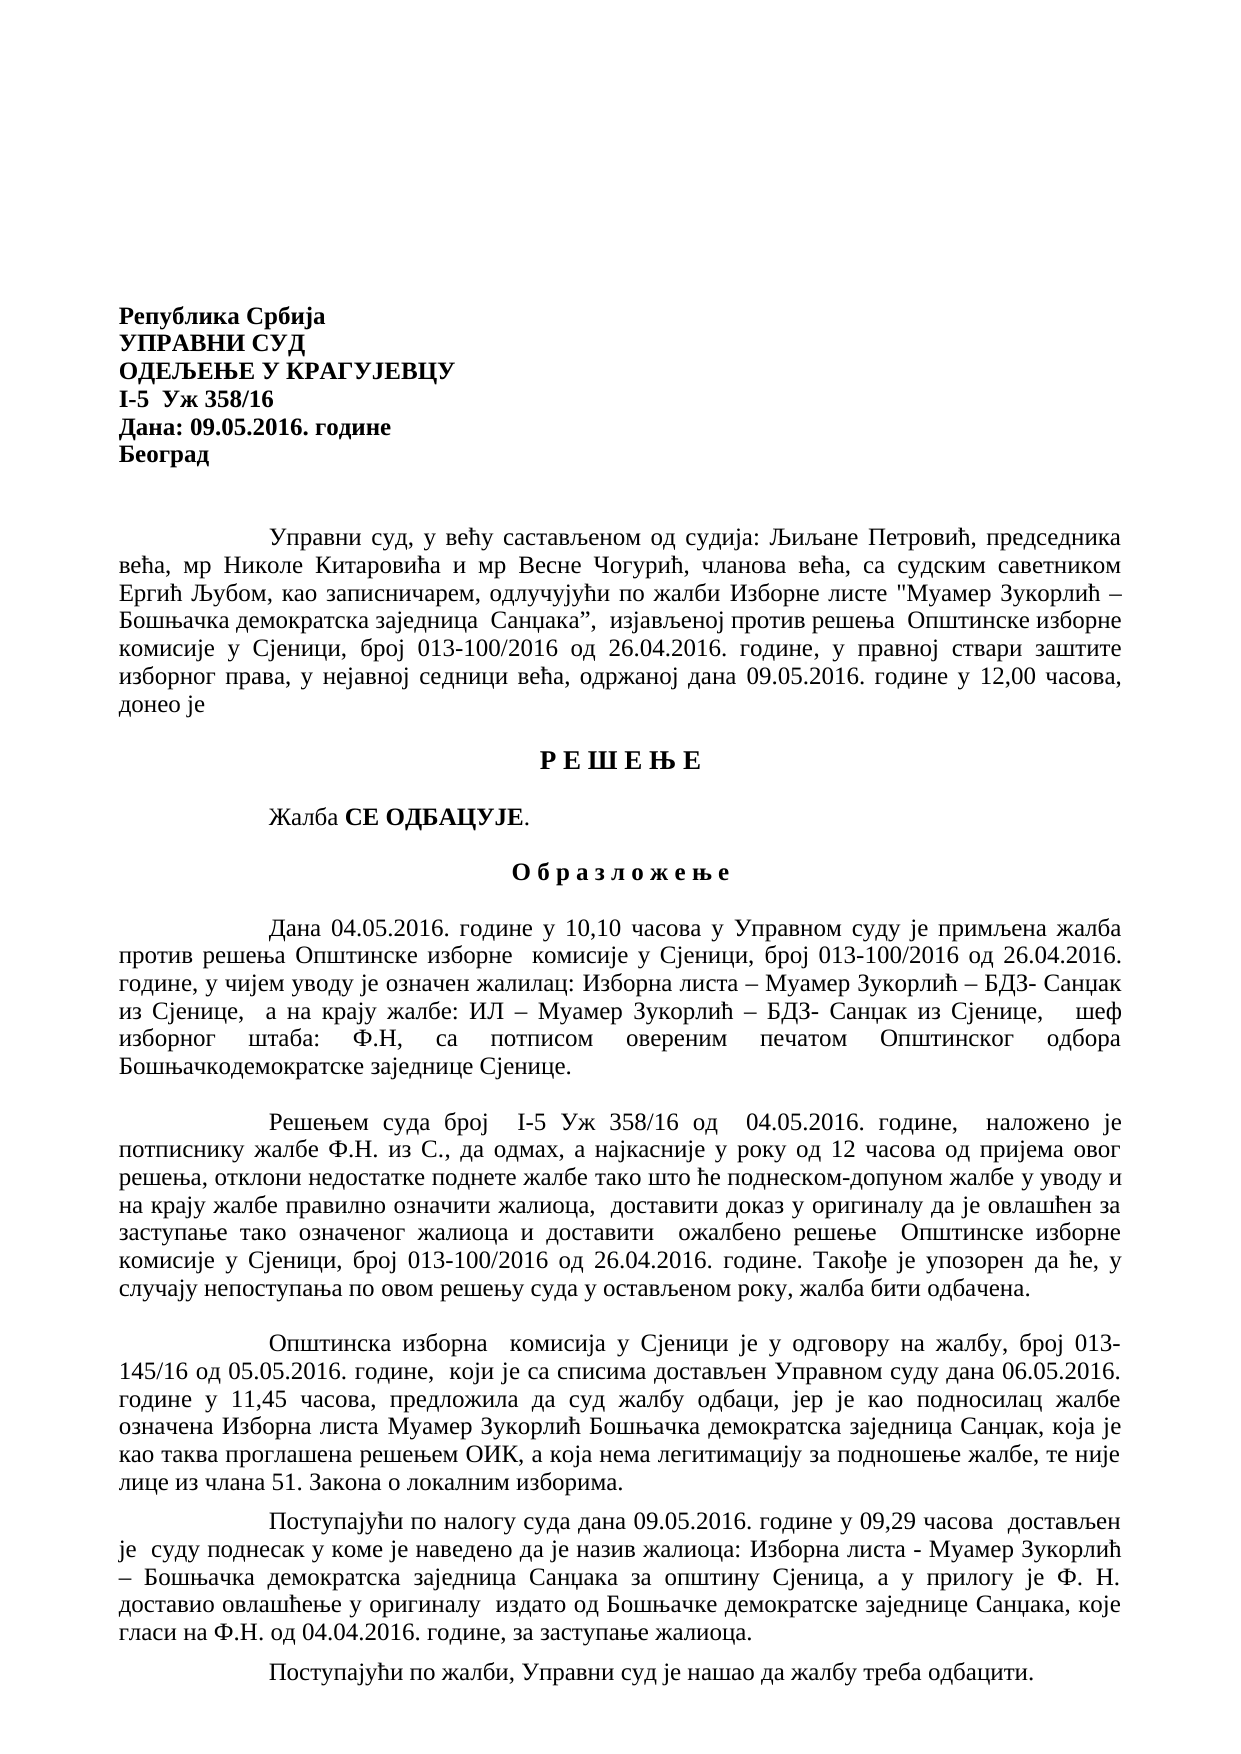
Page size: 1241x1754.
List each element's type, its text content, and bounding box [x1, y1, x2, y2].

text Жалба СЕ ОДБАЦУЈЕ. [118, 803, 1122, 831]
text Управни суд, у већу састављеном од судија: Љиљане Петровић, председника већа, мр Николе Китаровића и мр Весне Чогурић, чланова већа, са судским саветником Ергић Љубом, као записничарем, одлучујући по жалби Изборне листе "Муамер Зукорлић – Бошњачка демократска заједница Санџака”, изјављеној против решења Општинске изборне комисије у Сјеници, број 013-100/2016 од 26.04.2016. године, у правној ствари заштите изборног права, у нејавној седници већа, одржаној дана 09.05.2016. године у 12,00 часова, донео је [118, 523, 1122, 717]
text ОДEЉЕЊЕ У КРАГУЈЕВЦУ [118, 357, 1122, 385]
text I-5 Уж 358/16 [118, 385, 1122, 413]
text Поступајући по налогу суда дана 09.05.2016. године у 09,29 часова достављен је суду поднесак у коме је наведено да је назив жалиоца: Изборна листа - Муамер Зукорлић – Бошњачка демократска заједница Санџака за општину Сјеница, а у прилогу је Ф. Н. доставио овлашћење у оригиналу издато од Бошњачке демократске заједнице Санџака, које гласи на Ф.Н. од 04.04.2016. године, за заступање жалиоца. [118, 1507, 1122, 1646]
text Београд [118, 440, 1122, 468]
text Поступајући по жалби, Управни суд је нашао да жалбу треба одбацити. [118, 1658, 1122, 1685]
text УПРАВНИ СУД [118, 329, 1122, 357]
text Дана 04.05.2016. године у 10,10 часова у Управном суду је примљена жалба против решења Општинске изборне комисије у Сјеници, број 013-100/2016 од 26.04.2016. године, у чијем уводу је означен жалилац: Изборна листа – Муамер Зукорлић – БДЗ- Санџак из Сјенице, а на крају жалбе: ИЛ – Муамер Зукорлић – БДЗ- Санџак из Сјенице, шеф изборног штаба: Ф.Н, са потписом овереним печатом Општинског одбора Бошњачкодемократске заједнице Сјенице. [118, 914, 1122, 1080]
text Република Србија [118, 302, 1122, 329]
text Општинска изборна комисија у Сјеници је у одговору на жалбу, број 013-145/16 од 05.05.2016. године, који је са списима достављен Управном суду дана 06.05.2016. године у 11,45 часова, предложила да суд жалбу одбаци, јер је као подносилац жалбе означена Изборна листа Муамер Зукорлић Бошњачка демократска заједница Санџак, која је као таква проглашена решењем ОИК, а која нема легитимацију за подношење жалбе, те није лице из члана 51. Закона о локалним изборима. [118, 1329, 1122, 1496]
text Р Е Ш Е Њ Е [118, 745, 1122, 775]
text Решењем суда број I-5 Уж 358/16 од 04.05.2016. године, наложено је потписнику жалбе Ф.Н. из С., да одмах, а најкасније у року од 12 часова од пријема овог решења, отклони недостатке поднете жалбе тако што ће поднеском-допуном жалбе у уводу и на крају жалбе правилно означити жалиоца, доставити доказ у оригиналу да је овлашћен за заступање тако означеног жалиоца и доставити ожалбено решење Општинске изборне комисије у Сјеници, број 013-100/2016 од 26.04.2016. године. Такође је упозорен да ће, у случају непоступања по овом решењу суда у остављеном року, жалба бити одбачена. [118, 1108, 1122, 1302]
text О б р а з л о ж е њ е [118, 858, 1122, 886]
text Дана: 09.05.2016. године [118, 413, 1122, 440]
